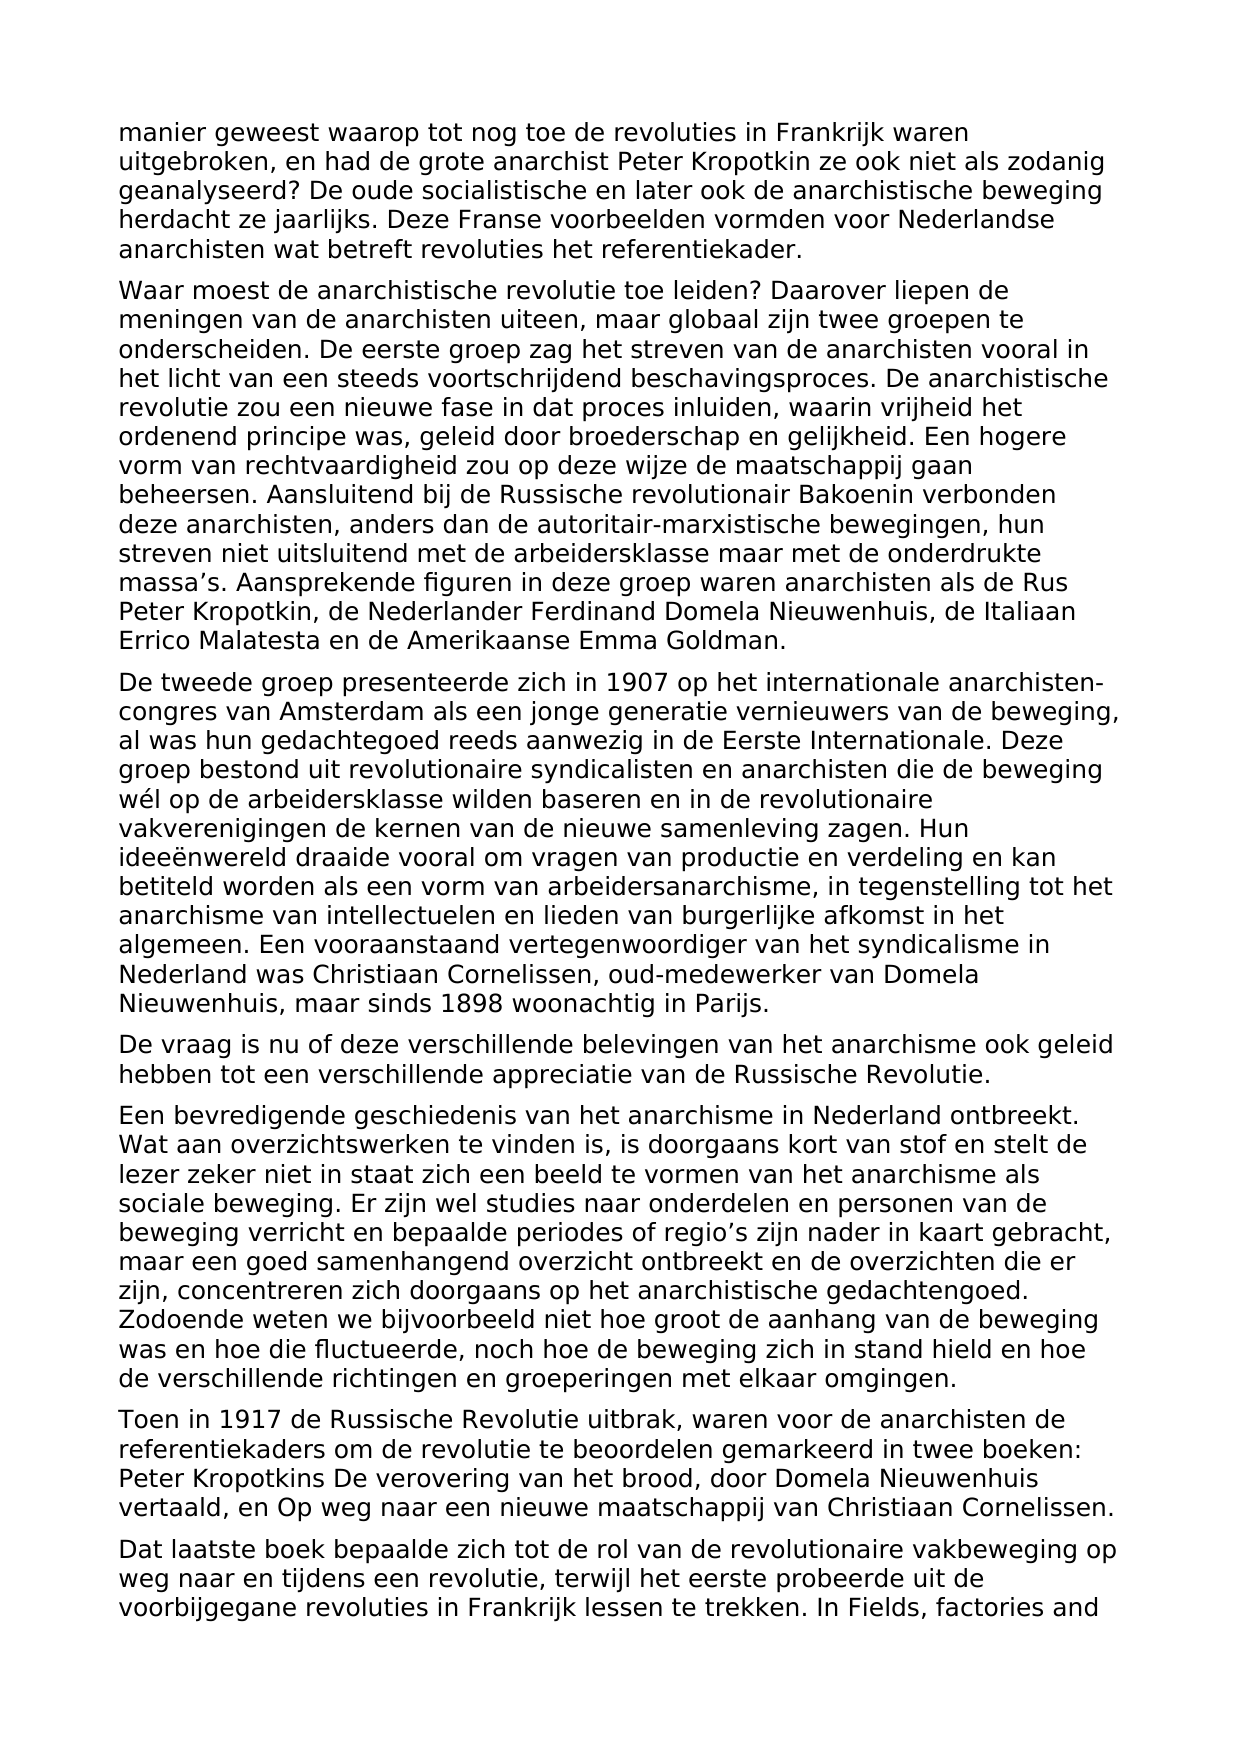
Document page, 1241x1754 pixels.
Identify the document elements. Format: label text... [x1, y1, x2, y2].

text Dat laatste boek bepaalde zich tot de rol van de revolutionaire vakbeweging op weg naar en tijdens een revolutie, terwijl het eerste probeerde uit de voorbijgegane revoluties in Frankrijk lessen te trekken. In Fields, factories and [118, 1535, 1122, 1622]
text manier geweest waarop tot nog toe de revoluties in Frankrijk waren uitgebroken, en had de grote anarchist Peter Kropotkin ze ook niet als zodanig geanalyseerd? De oude socialistische en later ook de anarchistische beweging herdacht ze jaarlijks. Deze Franse voorbeelden vormden voor Nederlandse anarchisten wat betreft revoluties het referentiekader. [118, 118, 1122, 264]
text Toen in 1917 de Russische Revolutie uitbrak, waren voor de anarchisten de referentiekaders om de revolutie te beoordelen gemarkeerd in twee boeken: Peter Kropotkins De verovering van het brood, door Domela Nieuwenhuis vertaald, en Op weg naar een nieuwe maatschappij van Christiaan Cornelissen. [118, 1406, 1122, 1522]
text De vraag is nu of deze verschillende belevingen van het anarchisme ook geleid hebben tot een verschillende appreciatie van de Russische Revolutie. [118, 1031, 1122, 1089]
text Een bevredigende geschiedenis van het anarchisme in Nederland ontbreekt. Wat aan overzichtswerken te vinden is, is doorgaans kort van stof en stelt de lezer zeker niet in staat zich een beeld te vormen van het anarchisme als sociale beweging. Er zijn wel studies naar onderdelen en personen van de beweging verricht en bepaalde periodes of regio’s zijn nader in kaart gebracht, maar een goed samenhangend overzicht ontbreekt en de overzichten die er zijn, concentreren zich doorgaans op het anarchistische gedachtengoed. Zodoende weten we bijvoorbeeld niet hoe groot de aanhang van de beweging was en hoe die fluctueerde, noch hoe de beweging zich in stand hield en hoe de verschillende richtingen en groeperingen met elkaar omgingen. [118, 1101, 1122, 1393]
text Waar moest de anarchistische revolutie toe leiden? Daarover liepen de meningen van de anarchisten uiteen, maar globaal zijn twee groepen te onderscheiden. De eerste groep zag het streven van de anarchisten vooral in het licht van een steeds voortschrijdend beschavingsproces. De anarchistische revolutie zou een nieuwe fase in dat proces inluiden, waarin vrijheid het ordenend principe was, geleid door broederschap en gelijkheid. Een hogere vorm van rechtvaardigheid zou op deze wijze de maatschappij gaan beheersen. Aansluitend bij de Russische revolutionair Bakoenin verbonden deze anarchisten, anders dan de autoritair-marxistische bewegingen, hun streven niet uitsluitend met de arbeidersklasse maar met de onderdrukte massa’s. Aansprekende figuren in deze groep waren anarchisten als de Rus Peter Kropotkin, de Nederlander Ferdinand Domela Nieuwenhuis, de Italiaan Errico Malatesta en de Amerikaanse Emma Goldman. [118, 276, 1122, 656]
text De tweede groep presenteerde zich in 1907 op het internationale anarchisten-congres van Amsterdam als een jonge generatie vernieuwers van de beweging, al was hun gedachtegoed reeds aanwezig in de Eerste Internationale. Deze groep bestond uit revolutionaire syndicalisten en anarchisten die de beweging wél op de arbeidersklasse wilden baseren en in de revolutionaire vakverenigingen de kernen van de nieuwe samenleving zagen. Hun ideeënwereld draaide vooral om vragen van productie en verdeling en kan betiteld worden als een vorm van arbeidersanarchisme, in tegenstelling tot het anarchisme van intellectuelen en lieden van burgerlijke afkomst in het algemeen. Een vooraanstaand vertegenwoordiger van het syndicalisme in Nederland was Christiaan Cornelissen, oud-medewerker van Domela Nieuwenhuis, maar sinds 1898 woonachtig in Parijs. [118, 668, 1122, 1018]
